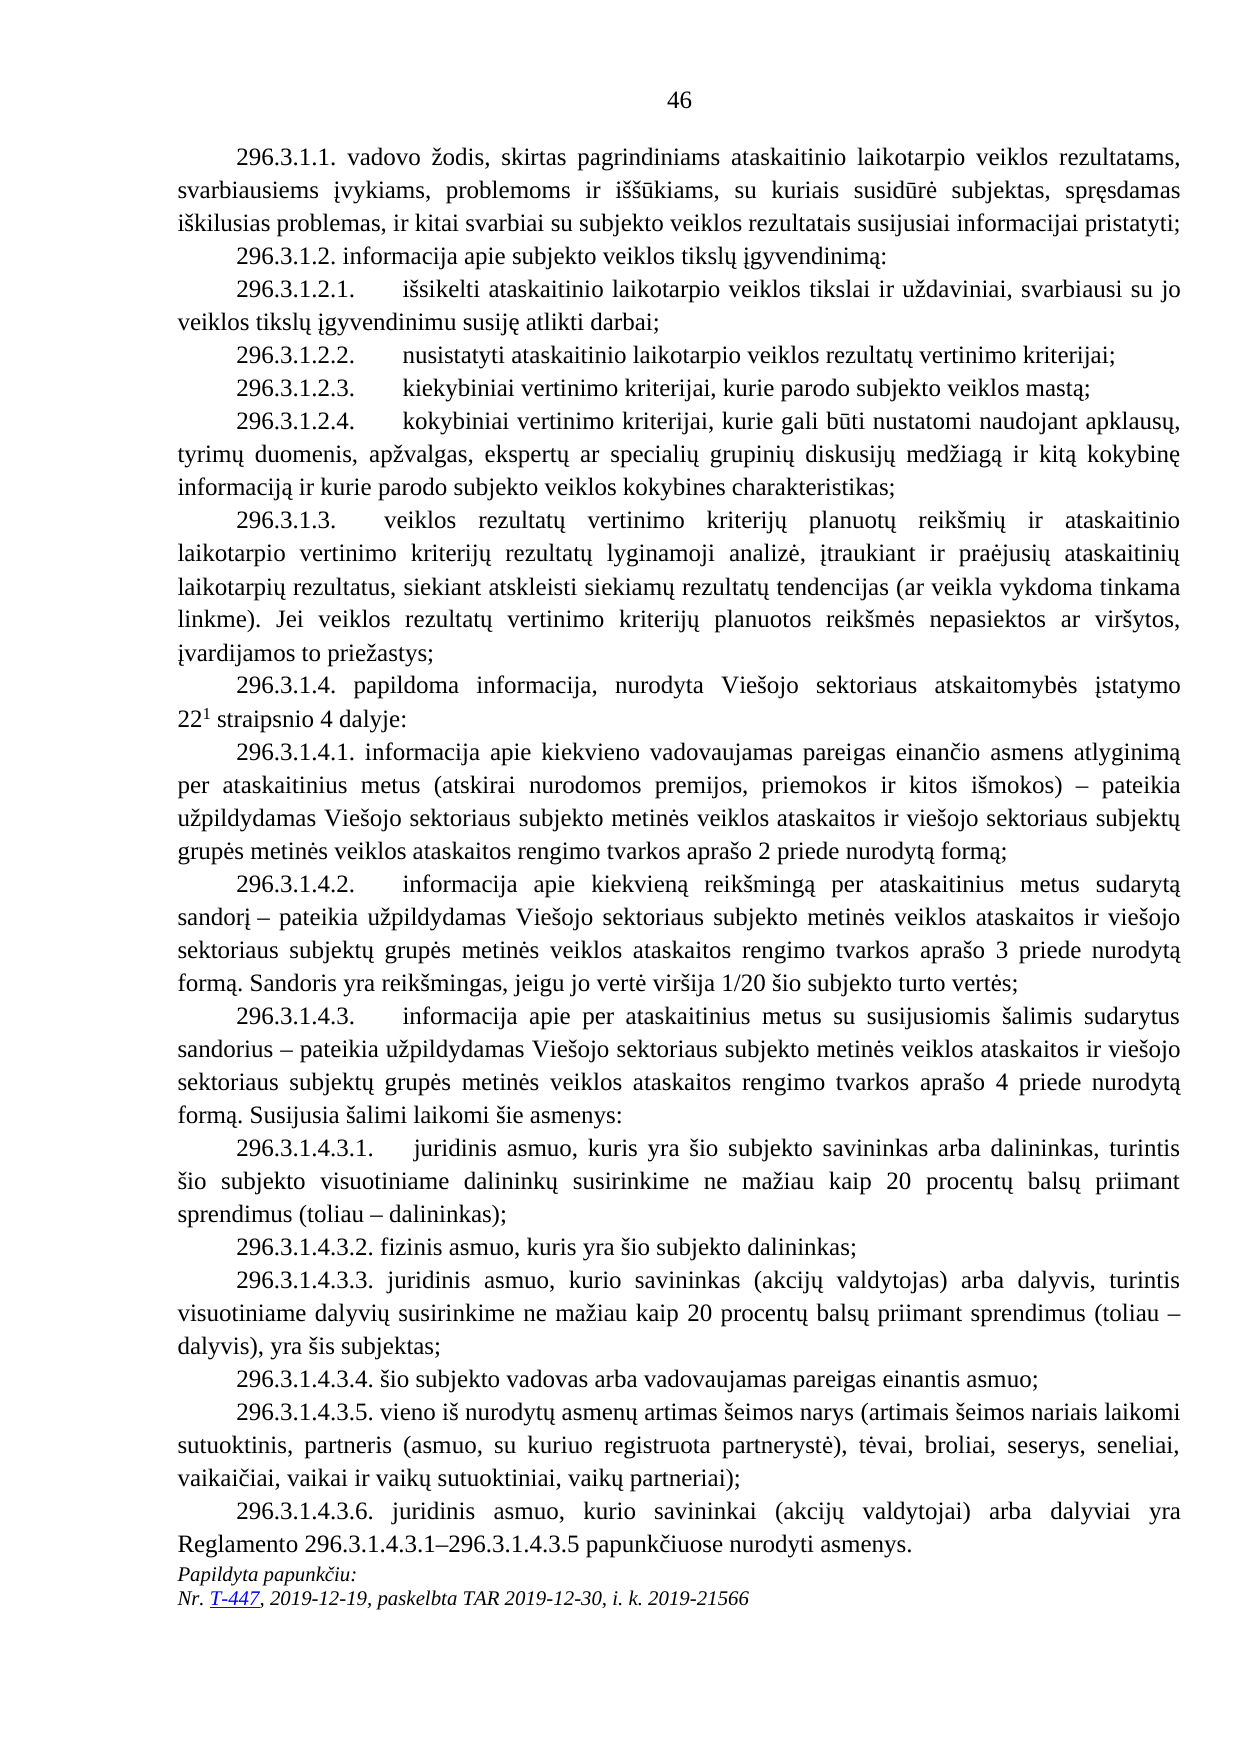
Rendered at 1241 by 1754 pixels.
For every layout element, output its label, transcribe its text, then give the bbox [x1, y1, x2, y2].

text 296.3.1.4.3. informacija apie per ataskaitinius metus su susijusiomis šalimis sudarytus sandorius – pateikia užpildydamas Viešojo sektoriaus subjekto metinės veiklos ataskaitos ir viešojo sektoriaus subjektų grupės metinės veiklos ataskaitos rengimo tvarkos aprašo 4 priede nurodytą formą. Susijusia šalimi laikomi šie asmenys: [177, 1001, 1181, 1129]
text 296.3.1.2.2. nusistatyti ataskaitinio laikotarpio veiklos rezultatų vertinimo kriterijai; [177, 340, 1181, 369]
text 296.3.1.2.3. kiekybiniai vertinimo kriterijai, kurie parodo subjekto veiklos mastą; [177, 373, 1181, 402]
text 296.3.1.2.1. išsikelti ataskaitinio laikotarpio veiklos tikslai ir uždaviniai, svarbiausi su jo veiklos tikslų įgyvendinimu susiję atlikti darbai; [177, 274, 1181, 336]
text 296.3.1.4.3.1. juridinis asmuo, kuris yra šio subjekto savininkas arba dalininkas, turintis šio subjekto visuotiniame dalininkų susirinkime ne mažiau kaip 20 procentų balsų priimant sprendimus (toliau – dalininkas); [177, 1133, 1181, 1228]
text 296.3.1.4.3.2. fizinis asmuo, kuris yra šio subjekto dalininkas; [177, 1232, 1181, 1261]
text 296.3.1.4. papildoma informacija, nurodyta Viešojo sektoriaus atskaitomybės įstatymo 221 straipsnio 4 dalyje: [177, 671, 1181, 732]
text 296.3.1.4.3.5. vieno iš nurodytų asmenų artimas šeimos narys (artimais šeimos nariais laikomi sutuoktinis, partneris (asmuo, su kuriuo registruota partnerystė), tėvai, broliai, seserys, seneliai, vaikaičiai, vaikai ir vaikų sutuoktiniai, vaikų partneriai); [177, 1397, 1181, 1492]
text 296.3.1.3. veiklos rezultatų vertinimo kriterijų planuotų reikšmių ir ataskaitinio laikotarpio vertinimo kriterijų rezultatų lyginamoji analizė, įtraukiant ir praėjusių ataskaitinių laikotarpių rezultatus, siekiant atskleisti siekiamų rezultatų tendencijas (ar veikla vykdoma tinkama linkme). Jei veiklos rezultatų vertinimo kriterijų planuotos reikšmės nepasiektos ar viršytos, įvardijamos to priežastys; [177, 506, 1181, 666]
text 296.3.1.4.2. informacija apie kiekvieną reikšmingą per ataskaitinius metus sudarytą sandorį – pateikia užpildydamas Viešojo sektoriaus subjekto metinės veiklos ataskaitos ir viešojo sektoriaus subjektų grupės metinės veiklos ataskaitos rengimo tvarkos aprašo 3 priede nurodytą formą. Sandoris yra reikšmingas, jeigu jo vertė viršija 1/20 šio subjekto turto vertės; [177, 869, 1181, 997]
text 296.3.1.4.3.6. juridinis asmuo, kurio savininkai (akcijų valdytojai) arba dalyviai yra Reglamento 296.3.1.4.3.1–296.3.1.4.3.5 papunkčiuose nurodyti asmenys. [177, 1496, 1181, 1558]
text 296.3.1.1. vadovo žodis, skirtas pagrindiniams ataskaitinio laikotarpio veiklos rezultatams, svarbiausiems įvykiams, problemoms ir iššūkiams, su kuriais susidūrė subjektas, spręsdamas iškilusias problemas, ir kitai svarbiai su subjekto veiklos rezultatais susijusiai informacijai pristatyti; [177, 142, 1181, 237]
text 296.3.1.4.3.3. juridinis asmuo, kurio savininkas (akcijų valdytojas) arba dalyvis, turintis visuotiniame dalyvių susirinkime ne mažiau kaip 20 procentų balsų priimant sprendimus (toliau – dalyvis), yra šis subjektas; [177, 1265, 1181, 1360]
text 296.3.1.2.4. kokybiniai vertinimo kriterijai, kurie gali būti nustatomi naudojant apklausų, tyrimų duomenis, apžvalgas, ekspertų ar specialių grupinių diskusijų medžiagą ir kitą kokybinę informaciją ir kurie parodo subjekto veiklos kokybines charakteristikas; [177, 406, 1181, 501]
text 296.3.1.4.1. informacija apie kiekvieno vadovaujamas pareigas einančio asmens atlyginimą per ataskaitinius metus (atskirai nurodomos premijos, priemokos ir kitos išmokos) – pateikia užpildydamas Viešojo sektoriaus subjekto metinės veiklos ataskaitos ir viešojo sektoriaus subjektų grupės metinės veiklos ataskaitos rengimo tvarkos aprašo 2 priede nurodytą formą; [177, 737, 1181, 864]
text 296.3.1.4.3.4. šio subjekto vadovas arba vadovaujamas pareigas einantis asmuo; [177, 1364, 1181, 1393]
text Papildyta papunkčiu: [177, 1562, 1181, 1586]
text Nr. T-447, 2019-12-19, paskelbta TAR 2019-12-30, i. k. 2019-21566 [177, 1586, 1181, 1610]
text 296.3.1.2. informacija apie subjekto veiklos tikslų įgyvendinimą: [177, 241, 1181, 270]
